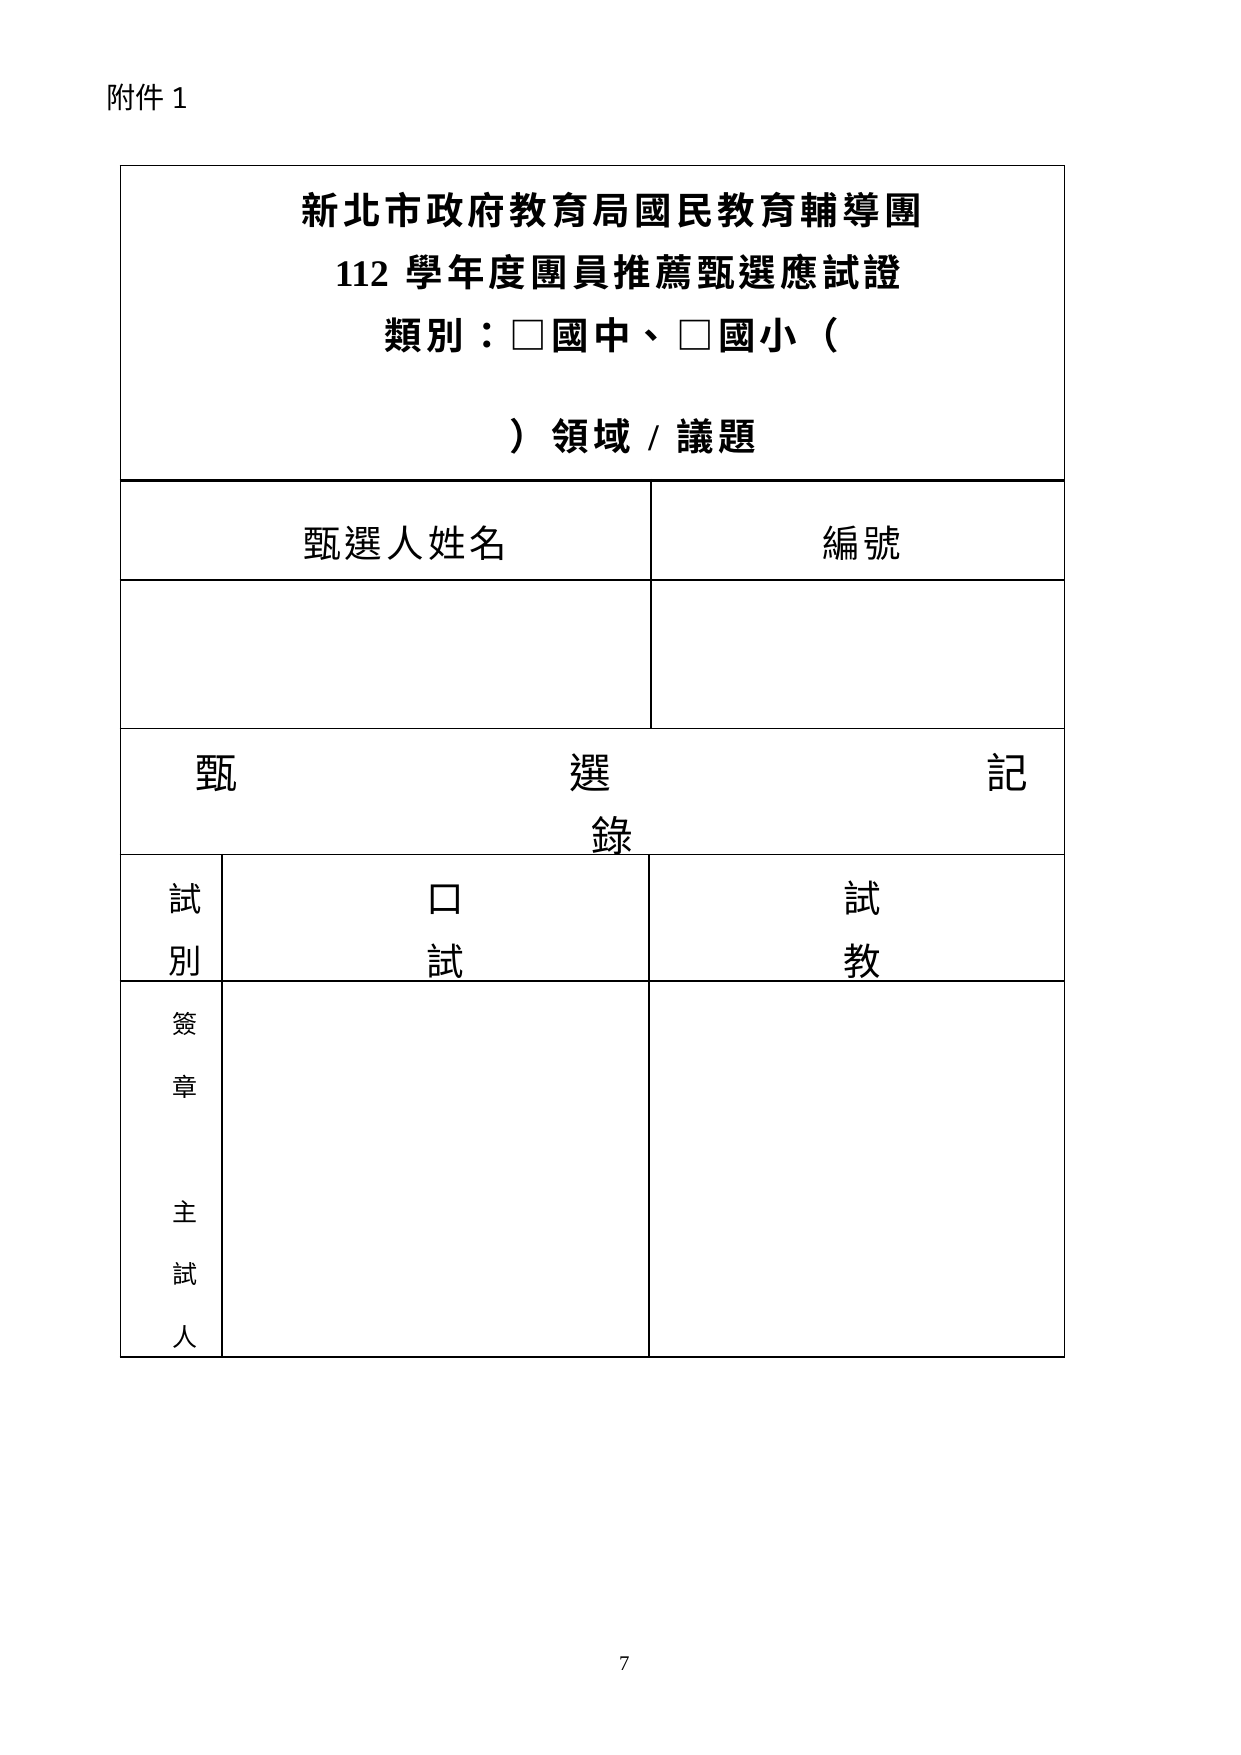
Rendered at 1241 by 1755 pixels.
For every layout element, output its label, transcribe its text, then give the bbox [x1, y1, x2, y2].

table_cell 編號 [652, 482, 1064, 579]
table_cell 甄選人姓名 [121, 482, 650, 579]
table_header 新北市政府教育局國民教育輔導團 112學年度團員推薦甄選應試證 類別：□國中、□國小（ ）領域/議題 [121, 166, 1064, 479]
table_cell [650, 982, 1064, 1356]
table_cell [121, 581, 650, 728]
table_cell 口 試 [223, 855, 648, 980]
table_cell 甄 選 記 錄 [121, 729, 1064, 854]
table_cell [652, 581, 1064, 728]
table_cell 試 教 [650, 855, 1064, 980]
table_cell 試 別 [121, 855, 221, 980]
table_cell [223, 982, 648, 1356]
table_cell 簽 章 主試人 [121, 982, 221, 1356]
